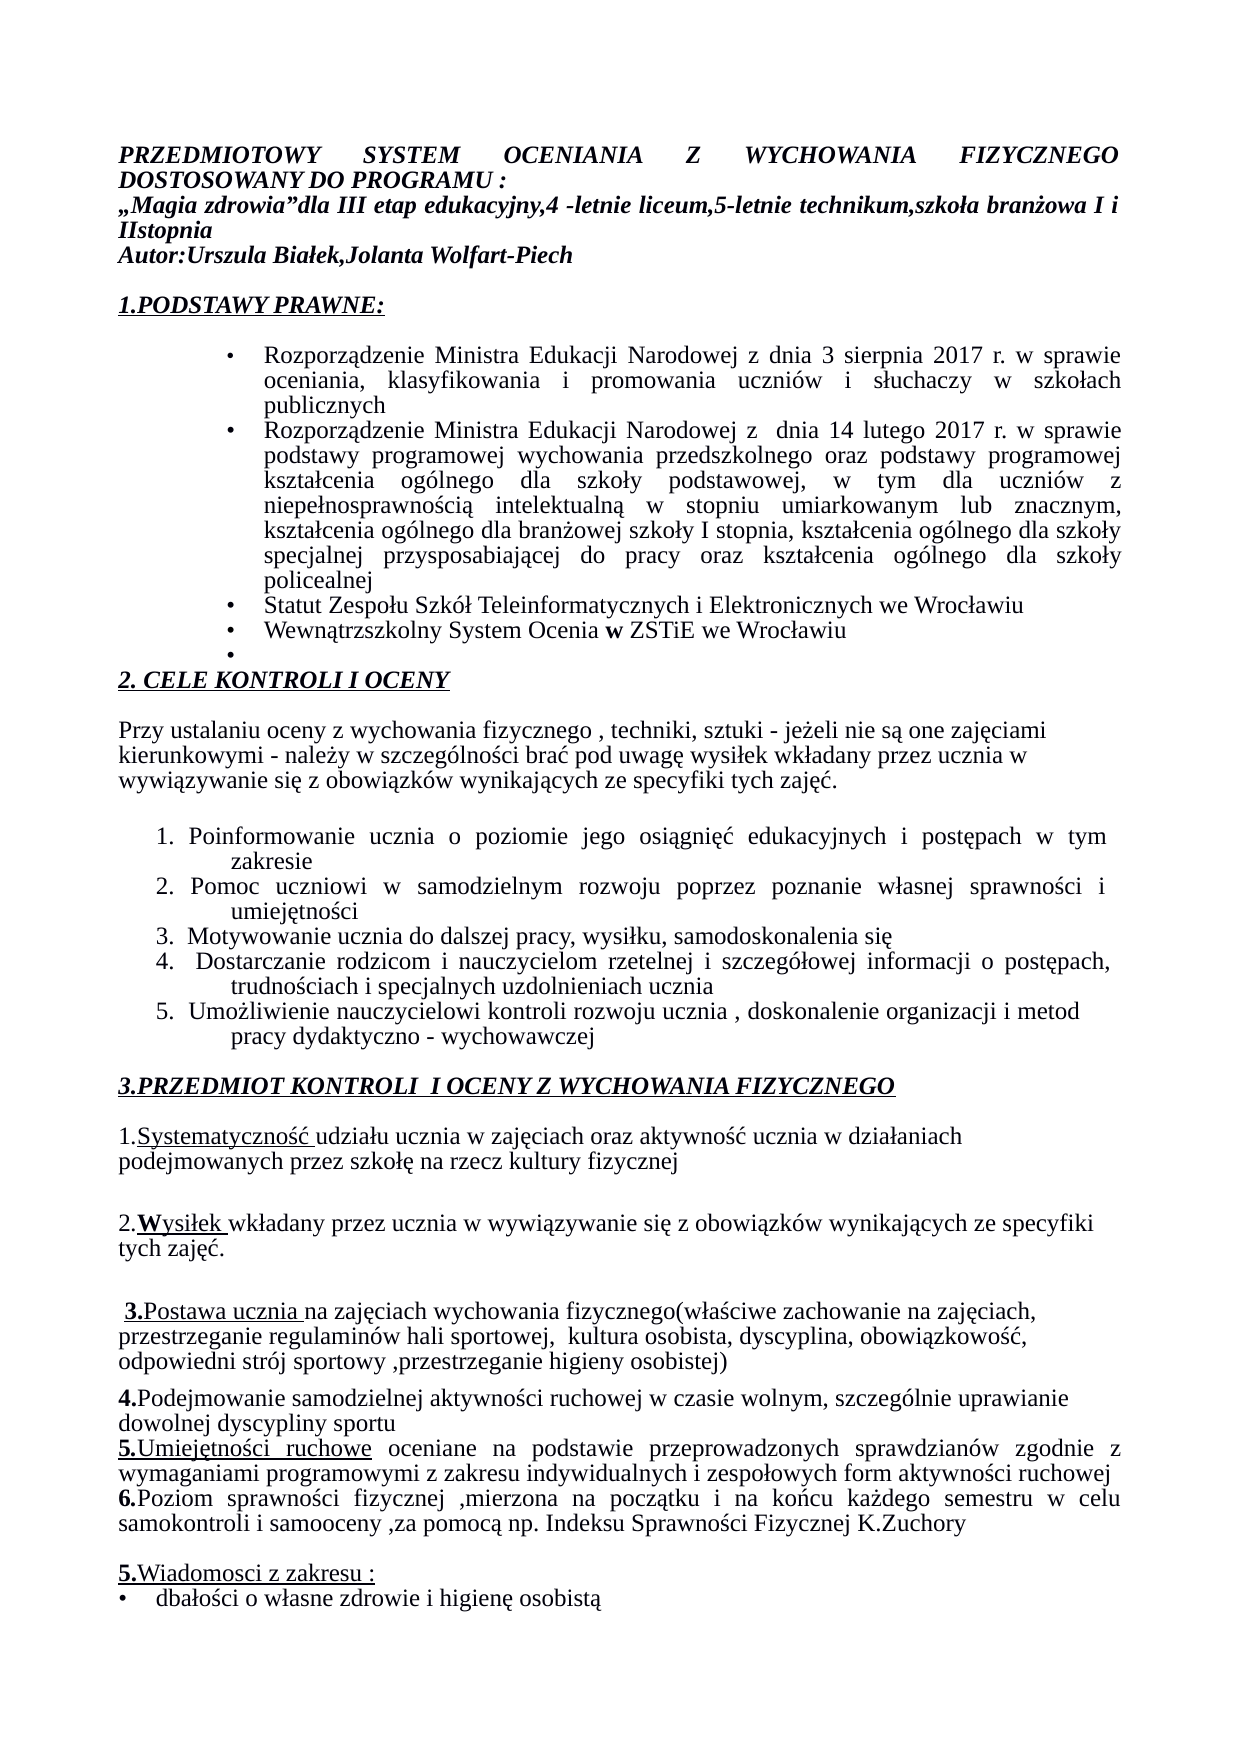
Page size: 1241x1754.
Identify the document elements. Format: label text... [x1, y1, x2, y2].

list Statut Zespołu Szkół Teleinformatycznych i Elektronicznych we Wrocławiu [226, 593, 1122, 618]
text „Magia zdrowia”dla III etap edukacyjny,4 -letnie liceum,5-letnie technikum,szkoła branżowa I i IIstopnia [118, 193, 1122, 243]
text 5.Wiadomosci z zakresu : [118, 1562, 1122, 1587]
text 4. Dostarczanie rodzicom i nauczycielom rzetelnej i szczegółowej informacji o postępach, trudnościach i specjalnych uzdolnieniach ucznia [156, 949, 1122, 999]
list dbałości o własne zdrowie i higienę osobistą [118, 1587, 1122, 1612]
text 4.Podejmowanie samodzielnej aktywności ruchowej w czasie wolnym, szczególnie uprawianie [118, 1387, 1122, 1412]
text 2. CELE KONTROLI I OCENY [118, 668, 1122, 693]
text 3.Postawa ucznia na zajęciach wychowania fizycznego(właściwe zachowanie na zajęciach, przestrzeganie regulaminów hali sportowej, kultura osobista, dyscyplina, obowiązkowość, odpowiedni strój sportowy ,przestrzeganie higieny osobistej) [118, 1299, 1122, 1374]
text 1. Poinformowanie ucznia o poziomie jego osiągnięć edukacyjnych i postępach w tym zakresie [156, 824, 1122, 874]
text Autor:Urszula Białek,Jolanta Wolfart-Piech [118, 243, 1122, 268]
text 3.PRZEDMIOT KONTROLI I OCENY Z WYCHOWANIA FIZYCZNEGO [118, 1074, 1122, 1099]
text 2. Pomoc uczniowi w samodzielnym rozwoju poprzez poznanie własnej sprawności i umiejętności [156, 874, 1122, 924]
text 3. Motywowanie ucznia do dalszej pracy, wysiłku, samodoskonalenia się [156, 924, 1122, 949]
text 1.Systematyczność udziału ucznia w zajęciach oraz aktywność ucznia w działaniach podejmowanych przez szkołę na rzecz kultury fizycznej [118, 1124, 1122, 1174]
text 6.Poziom sprawności fizycznej ,mierzona na początku i na końcu każdego semestru w celu samokontroli i samooceny ,za pomocą np. Indeksu Sprawności Fizycznej K.Zuchory [118, 1487, 1122, 1537]
list Rozporządzenie Ministra Edukacji Narodowej z dnia 14 lutego 2017 r. w sprawie podstawy programowej wychowania przedszkolnego oraz podstawy programowej kształcenia ogólnego dla szkoły podstawowej, w tym dla uczniów z niepełnosprawnością intelektualną w stopniu umiarkowanym lub znacznym, kształcenia ogólnego dla branżowej szkoły I stopnia, kształcenia ogólnego dla szkoły specjalnej przysposabiającej do pracy oraz kształcenia ogólnego dla szkoły policealnej [226, 418, 1122, 593]
text 2.Wysiłek wkładany przez ucznia w wywiązywanie się z obowiązków wynikających ze specyfiki tych zajęć. [118, 1212, 1122, 1262]
list Przy ustalaniu oceny z wychowania fizycznego , techniki, sztuki - jeżeli nie są one zajęciami kierunkowymi - należy w szczególności brać pod uwagę wysiłek wkładany przez ucznia w wywiązywanie się z obowiązków wynikających ze specyfiki tych zajęć. [118, 718, 1122, 793]
text 5. Umożliwienie nauczycielowi kontroli rozwoju ucznia , doskonalenie organizacji i metod pracy dydaktyczno - wychowawczej [156, 999, 1122, 1049]
text 1.PODSTAWY PRAWNE: [118, 293, 1122, 318]
text 5.Umiejętności ruchowe oceniane na podstawie przeprowadzonych sprawdzianów zgodnie z wymaganiami programowymi z zakresu indywidualnych i zespołowych form aktywności ruchowej [118, 1437, 1122, 1487]
list Wewnątrzszkolny System Ocenia w ZSTiE we Wrocławiu [226, 618, 1122, 643]
text dowolnej dyscypliny sportu [118, 1412, 1122, 1437]
list Rozporządzenie Ministra Edukacji Narodowej z dnia 3 sierpnia 2017 r. w sprawie oceniania, klasyfikowania i promowania uczniów i słuchaczy w szkołach publicznych [226, 343, 1122, 418]
text PRZEDMIOTOWY SYSTEM OCENIANIA Z WYCHOWANIA FIZYCZNEGO DOSTOSOWANY DO PROGRAMU : [118, 143, 1122, 193]
